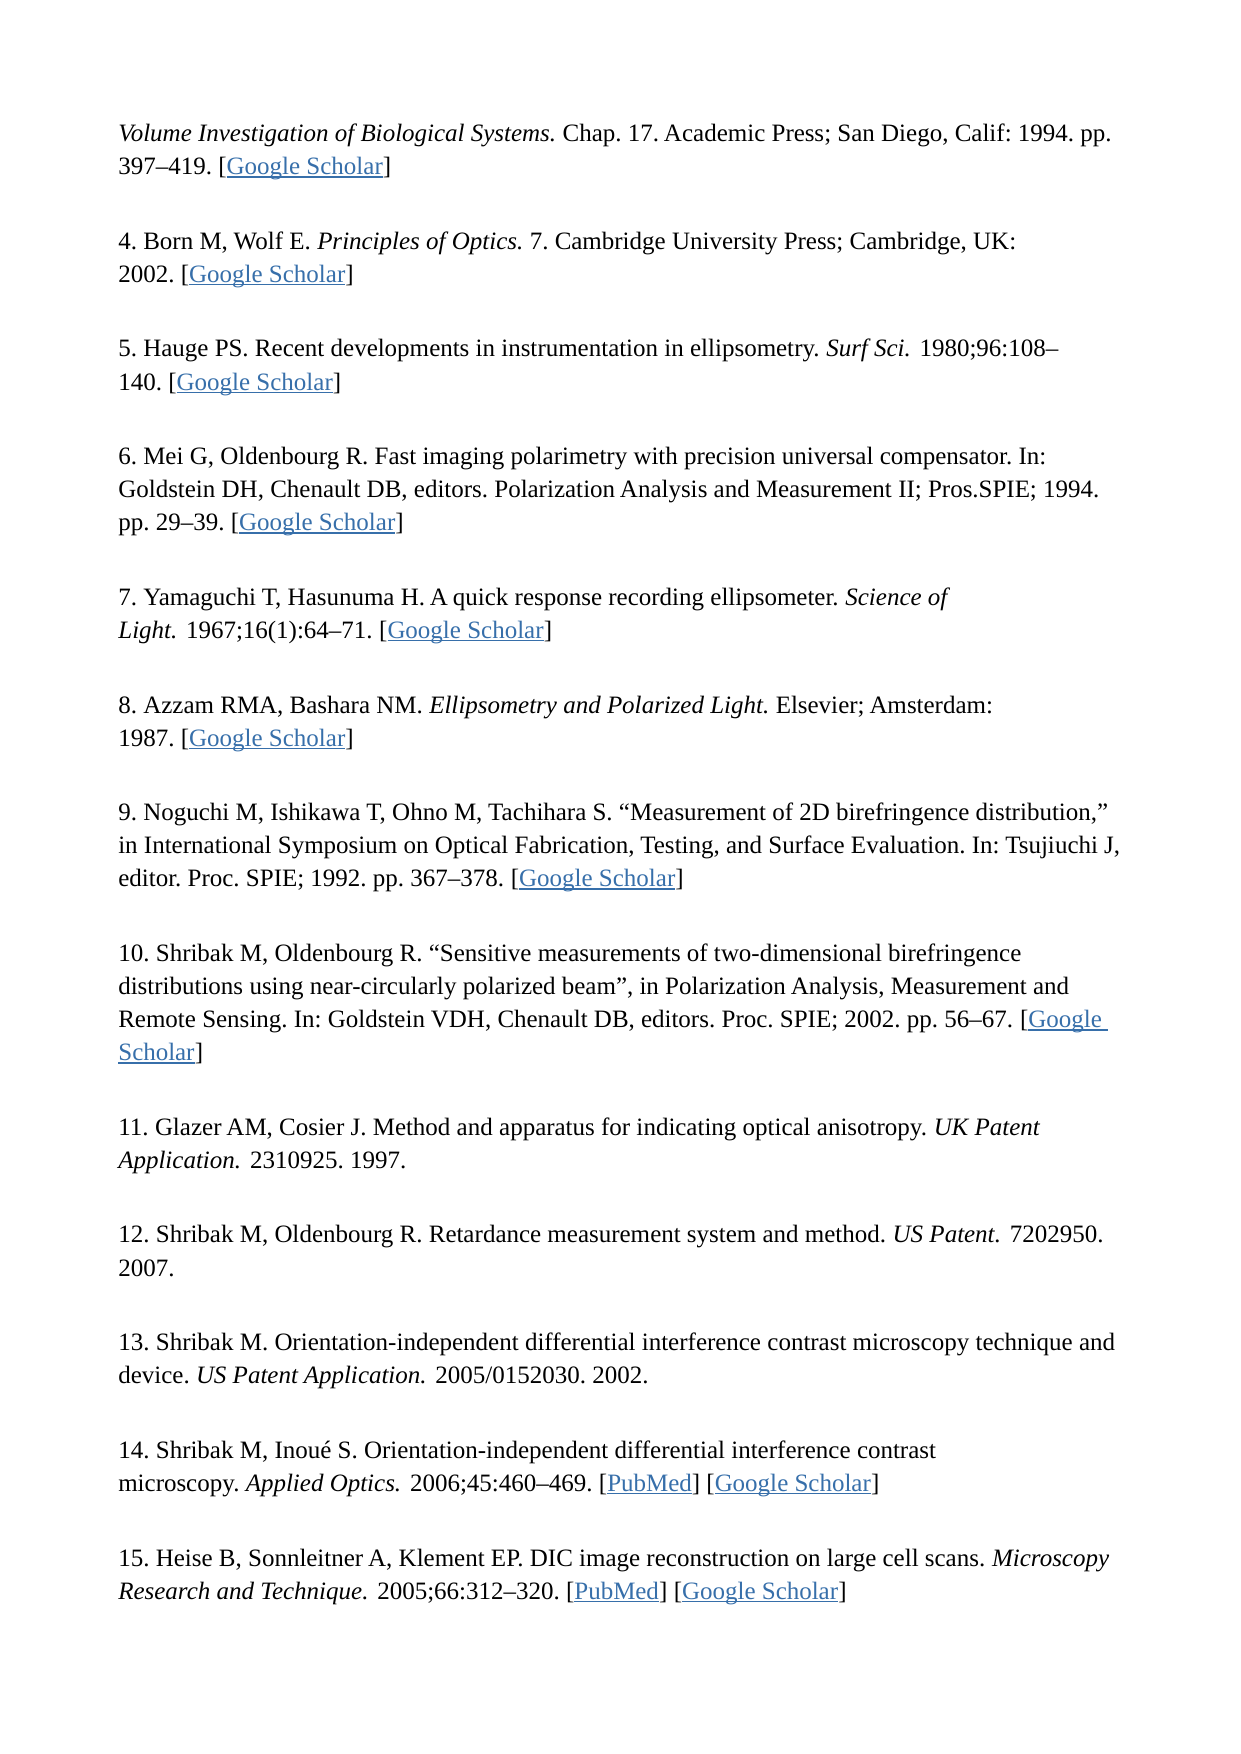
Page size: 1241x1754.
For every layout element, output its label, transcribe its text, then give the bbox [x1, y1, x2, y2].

text 7. Yamaguchi T, Hasunuma H. A quick response recording ellipsometer. Science of Light. 1967;16(1):64–71. [Google Scholar] [118, 582, 1122, 644]
text Volume Investigation of Biological Systems. Chap. 17. Academic Press; San Diego, Calif: 1994. pp. 397–419. [Google Scholar] [118, 118, 1122, 180]
text 15. Heise B, Sonnleitner A, Klement EP. DIC image reconstruction on large cell scans. Microscopy Research and Technique. 2005;66:312–320. [PubMed] [Google Scholar] [118, 1543, 1122, 1604]
text 6. Mei G, Oldenbourg R. Fast imaging polarimetry with precision universal compensator. In: Goldstein DH, Chenault DB, editors. Polarization Analysis and Measurement II; Pros.SPIE; 1994. pp. 29–39. [Google Scholar] [118, 441, 1122, 536]
text 9. Noguchi M, Ishikawa T, Ohno M, Tachihara S. “Measurement of 2D birefringence distribution,” in International Symposium on Optical Fabrication, Testing, and Surface Evaluation. In: Tsujiuchi J, editor. Proc. SPIE; 1992. pp. 367–378. [Google Scholar] [118, 797, 1122, 892]
text 8. Azzam RMA, Bashara NM. Ellipsometry and Polarized Light. Elsevier; Amsterdam: 1987. [Google Scholar] [118, 690, 1122, 751]
text 11. Glazer AM, Cosier J. Method and apparatus for indicating optical anisotropy. UK Patent Application. 2310925. 1997. [118, 1112, 1122, 1174]
text 10. Shribak M, Oldenbourg R. “Sensitive measurements of two-dimensional birefringence distributions using near-circularly polarized beam”, in Polarization Analysis, Measurement and Remote Sensing. In: Goldstein VDH, Chenault DB, editors. Proc. SPIE; 2002. pp. 56–67. [Google Scholar] [118, 938, 1122, 1066]
text 5. Hauge PS. Recent developments in instrumentation in ellipsometry. Surf Sci. 1980;96:108–140. [Google Scholar] [118, 333, 1122, 395]
text 12. Shribak M, Oldenbourg R. Retardance measurement system and method. US Patent. 7202950. 2007. [118, 1219, 1122, 1281]
text 4. Born M, Wolf E. Principles of Optics. 7. Cambridge University Press; Cambridge, UK: 2002. [Google Scholar] [118, 226, 1122, 288]
text 14. Shribak M, Inoué S. Orientation-independent differential interference contrast microscopy. Applied Optics. 2006;45:460–469. [PubMed] [Google Scholar] [118, 1435, 1122, 1497]
text 13. Shribak M. Orientation-independent differential interference contrast microscopy technique and device. US Patent Application. 2005/0152030. 2002. [118, 1327, 1122, 1389]
